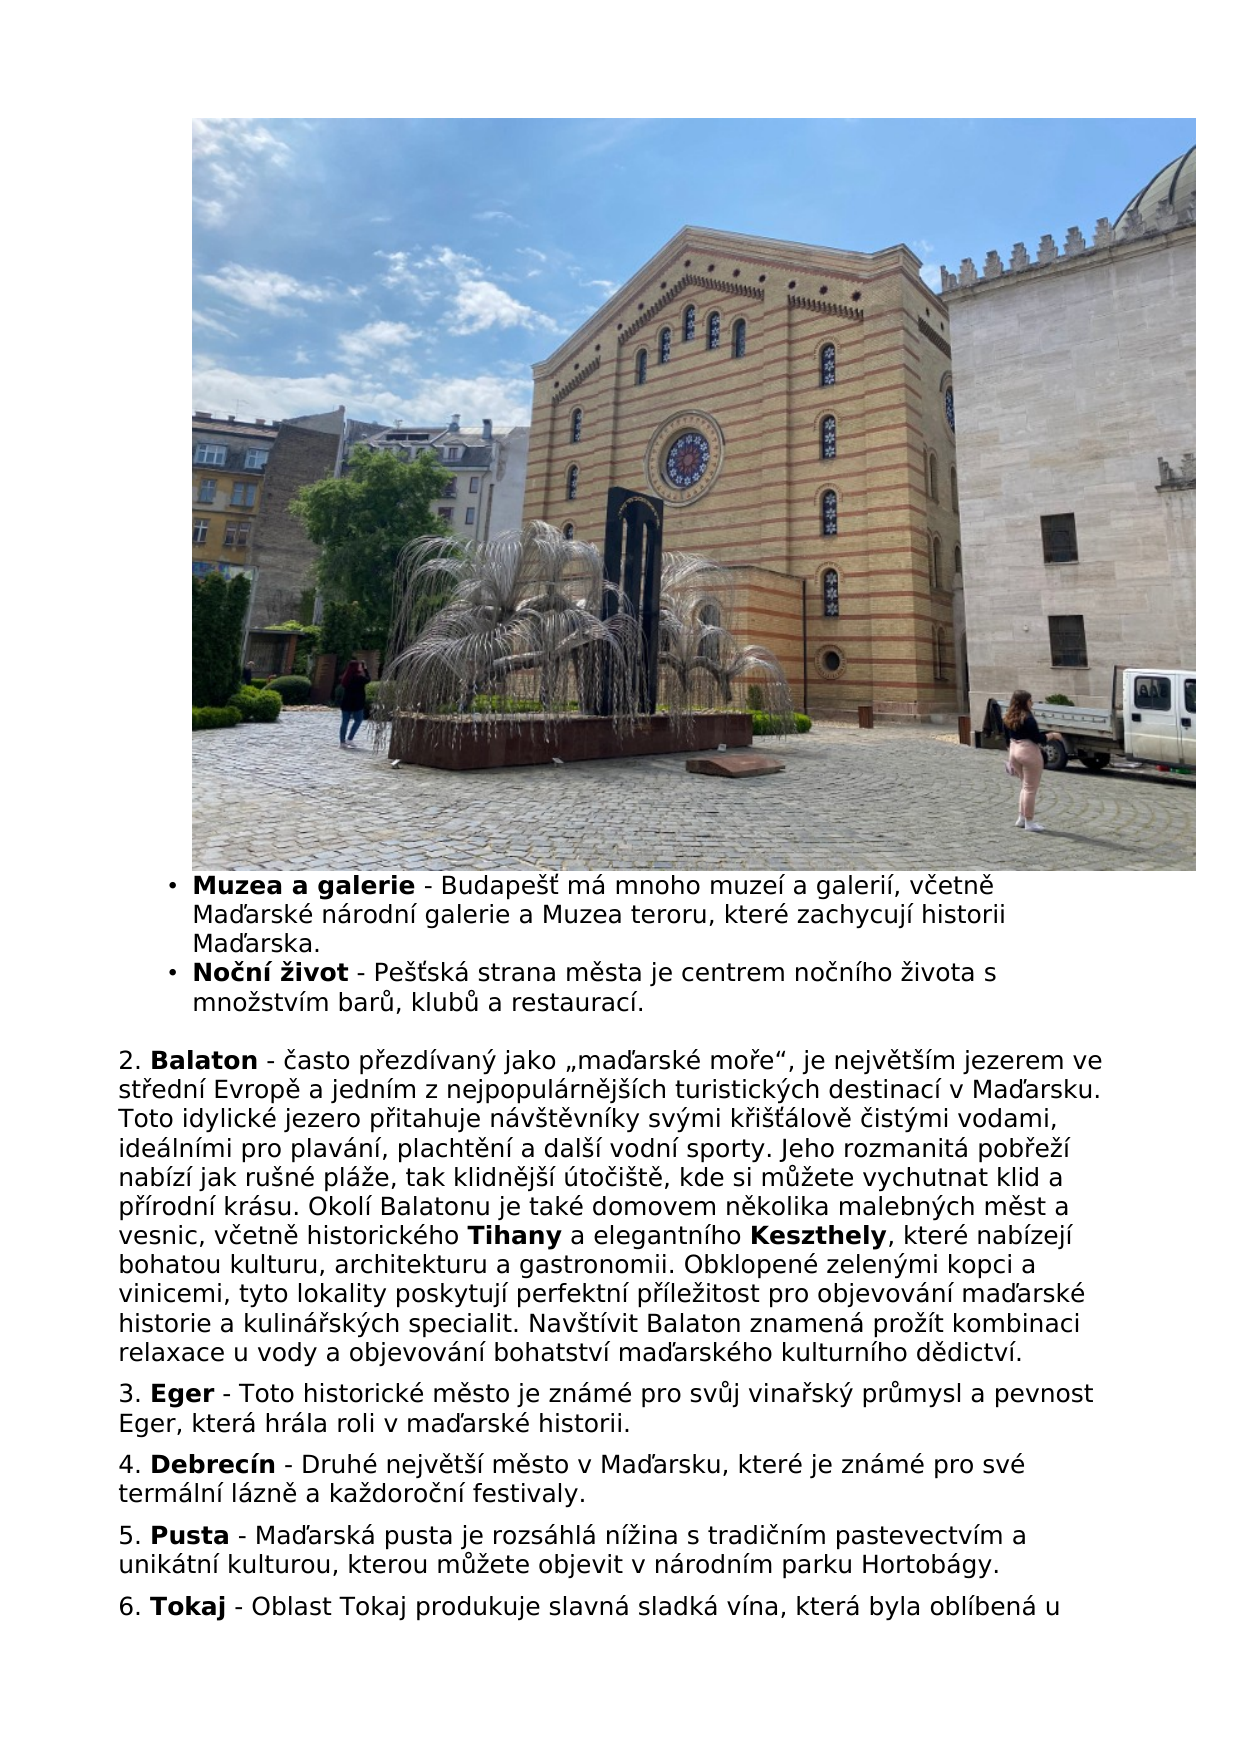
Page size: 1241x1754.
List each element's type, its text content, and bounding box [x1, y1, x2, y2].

text 4. Debrecín - Druhé největší město v Maďarsku, které je známé pro své termální lázně a každoroční festivaly. [118, 1451, 1122, 1509]
list [177, 118, 192, 871]
list Muzea a galerie - Budapešť má mnoho muzeí a galerií, včetně Maďarské národní galerie a Muzea teroru, které zachycují historii Maďarska. [177, 871, 1122, 958]
text 5. Pusta - Maďarská pusta je rozsáhlá nížina s tradičním pastevectvím a unikátní kulturou, kterou můžete objevit v národním parku Hortobágy. [118, 1521, 1122, 1580]
list Noční život - Pešťská strana města je centrem nočního života s množstvím barů, klubů a restaurací. [177, 958, 1122, 1017]
text 6. Tokaj - Oblast Tokaj produkuje slavná sladká vína, která byla oblíbená u [118, 1592, 1122, 1621]
text 3. Eger - Toto historické město je známé pro svůj vinařský průmysl a pevnost Eger, která hrála roli v maďarské historii. [118, 1380, 1122, 1438]
picture [192, 118, 1196, 871]
text 2. Balaton - často přezdívaný jako „maďarské moře“, je největším jezerem ve střední Evropě a jedním z nejpopulárnějších turistických destinací v Maďarsku. Toto idylické jezero přitahuje návštěvníky svými křišťálově čistými vodami, ideálními pro plavání, plachtění a další vodní sporty. Jeho rozmanitá pobřeží nabízí jak rušné pláže, tak klidnější útočiště, kde si můžete vychutnat klid a přírodní krásu. Okolí Balatonu je také domovem několika malebných měst a vesnic, včetně historického Tihany a elegantního Keszthely, které nabízejí bohatou kulturu, architekturu a gastronomii. Obklopené zelenými kopci a vinicemi, tyto lokality poskytují perfektní příležitost pro objevování maďarské historie a kulinářských specialit. Navštívit Balaton znamená prožít kombinaci relaxace u vody a objevování bohatství maďarského kulturního dědictví. [118, 1046, 1122, 1367]
